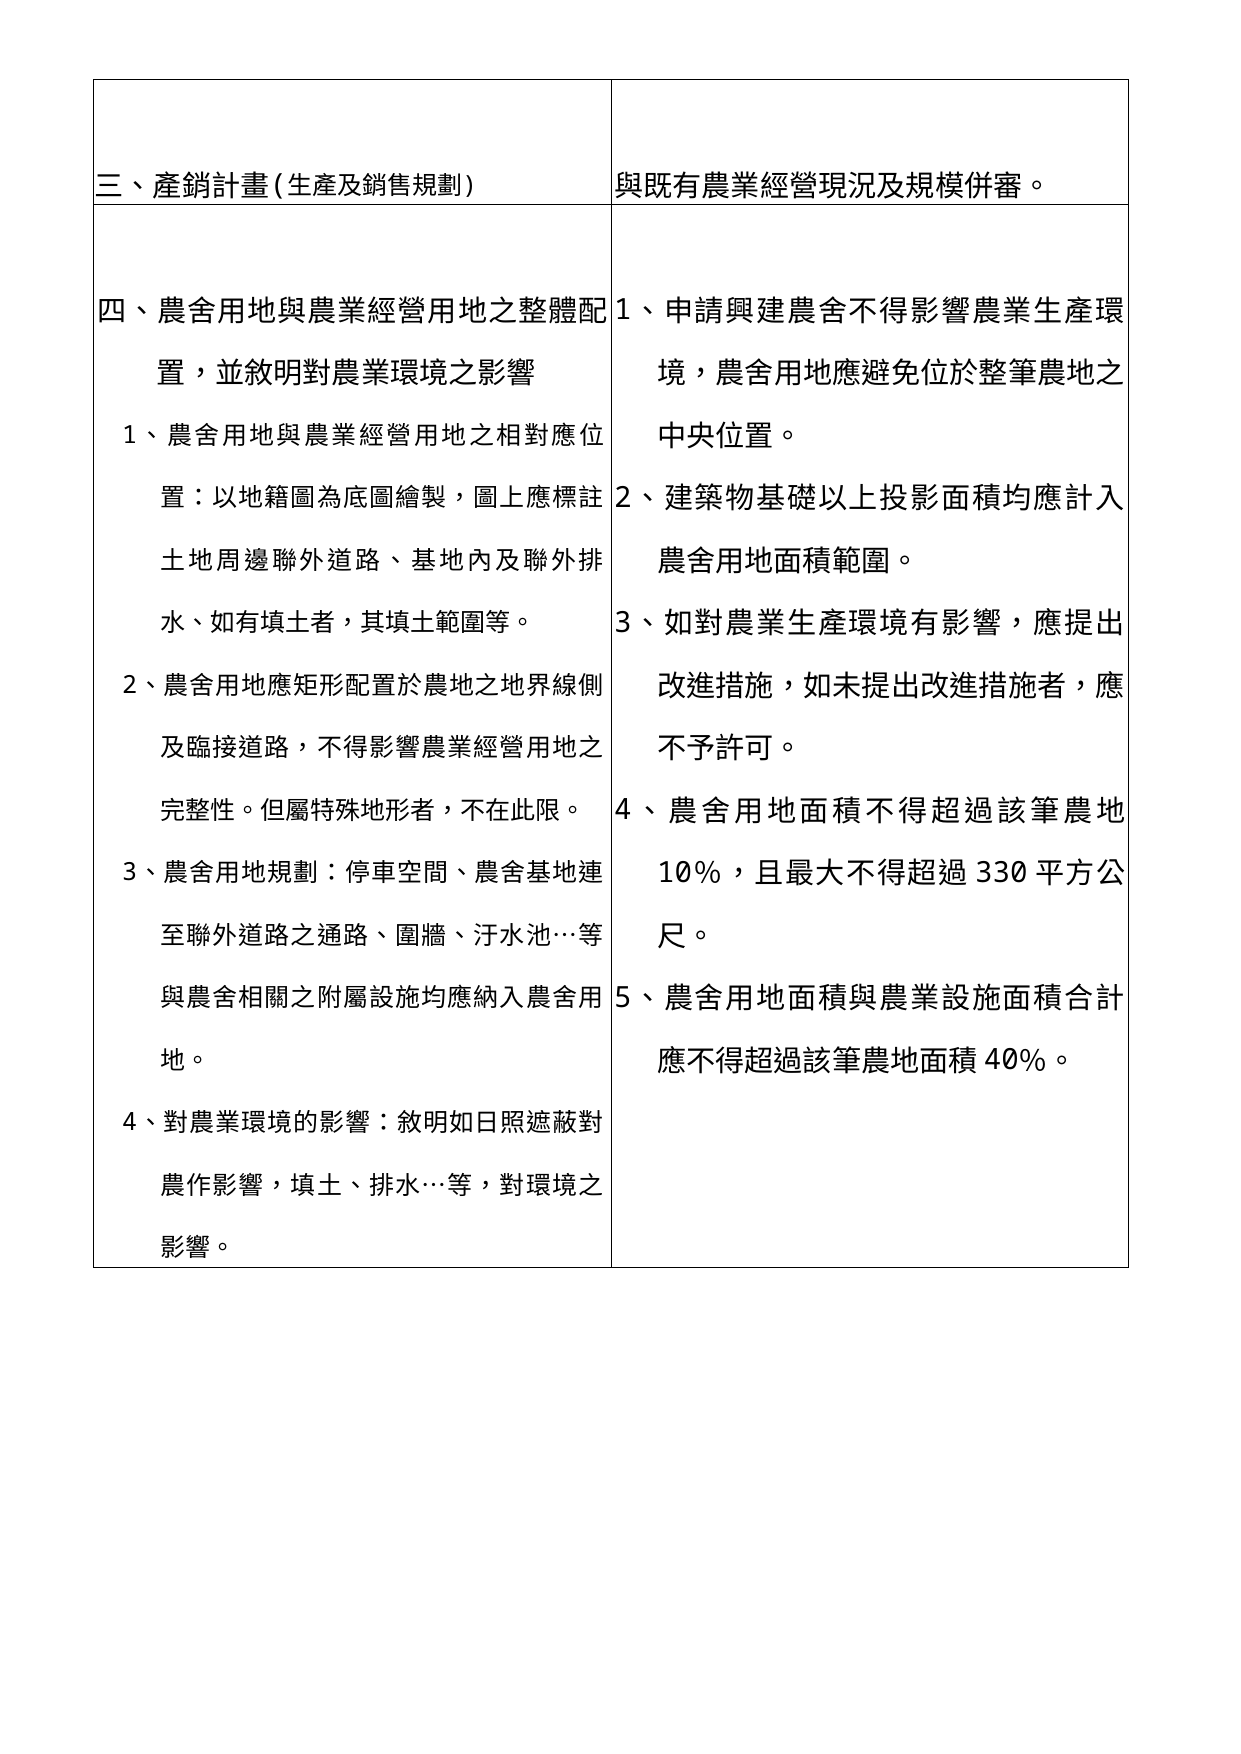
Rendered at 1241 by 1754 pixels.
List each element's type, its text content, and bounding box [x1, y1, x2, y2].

table_cell 與既有農業經營現況及規模併審。 [612, 80, 1128, 204]
table_cell 四、農舍用地與農業經營用地之整體配置，並敘明對農業環境之影響 1、農舍用地與農業經營用地之相對應位置：以地籍圖為底圖繪製，圖上應標註土地周邊聯外道路、基地內及聯外排水、如有填土者，其填土範圍等。 2、農舍用地應矩形配置於農地之地界線側及臨接道路，不得影響農業經營用地之完整性。但屬特殊地形者，不在此限。 3、農舍用地規劃：停車空間、農舍基地連至聯外道路之通路、圍牆、汙水池…等與農舍相關之附屬設施均應納入農舍用地。 4、對農業環境的影響：敘明如日照遮蔽對農作影響，填土、排水…等，對環境之影響。 [94, 205, 611, 1267]
table_cell 1、申請興建農舍不得影響農業生產環境，農舍用地應避免位於整筆農地之中央位置。 2、建築物基礎以上投影面積均應計入農舍用地面積範圍。 3、如對農業生產環境有影響，應提出改進措施，如未提出改進措施者，應不予許可。 4、農舍用地面積不得超過該筆農地10％，且最大不得超過330平方公尺。 5、農舍用地面積與農業設施面積合計應不得超過該筆農地面積40％。 [612, 205, 1128, 1267]
table_cell 三、產銷計畫(生產及銷售規劃) [94, 80, 611, 204]
